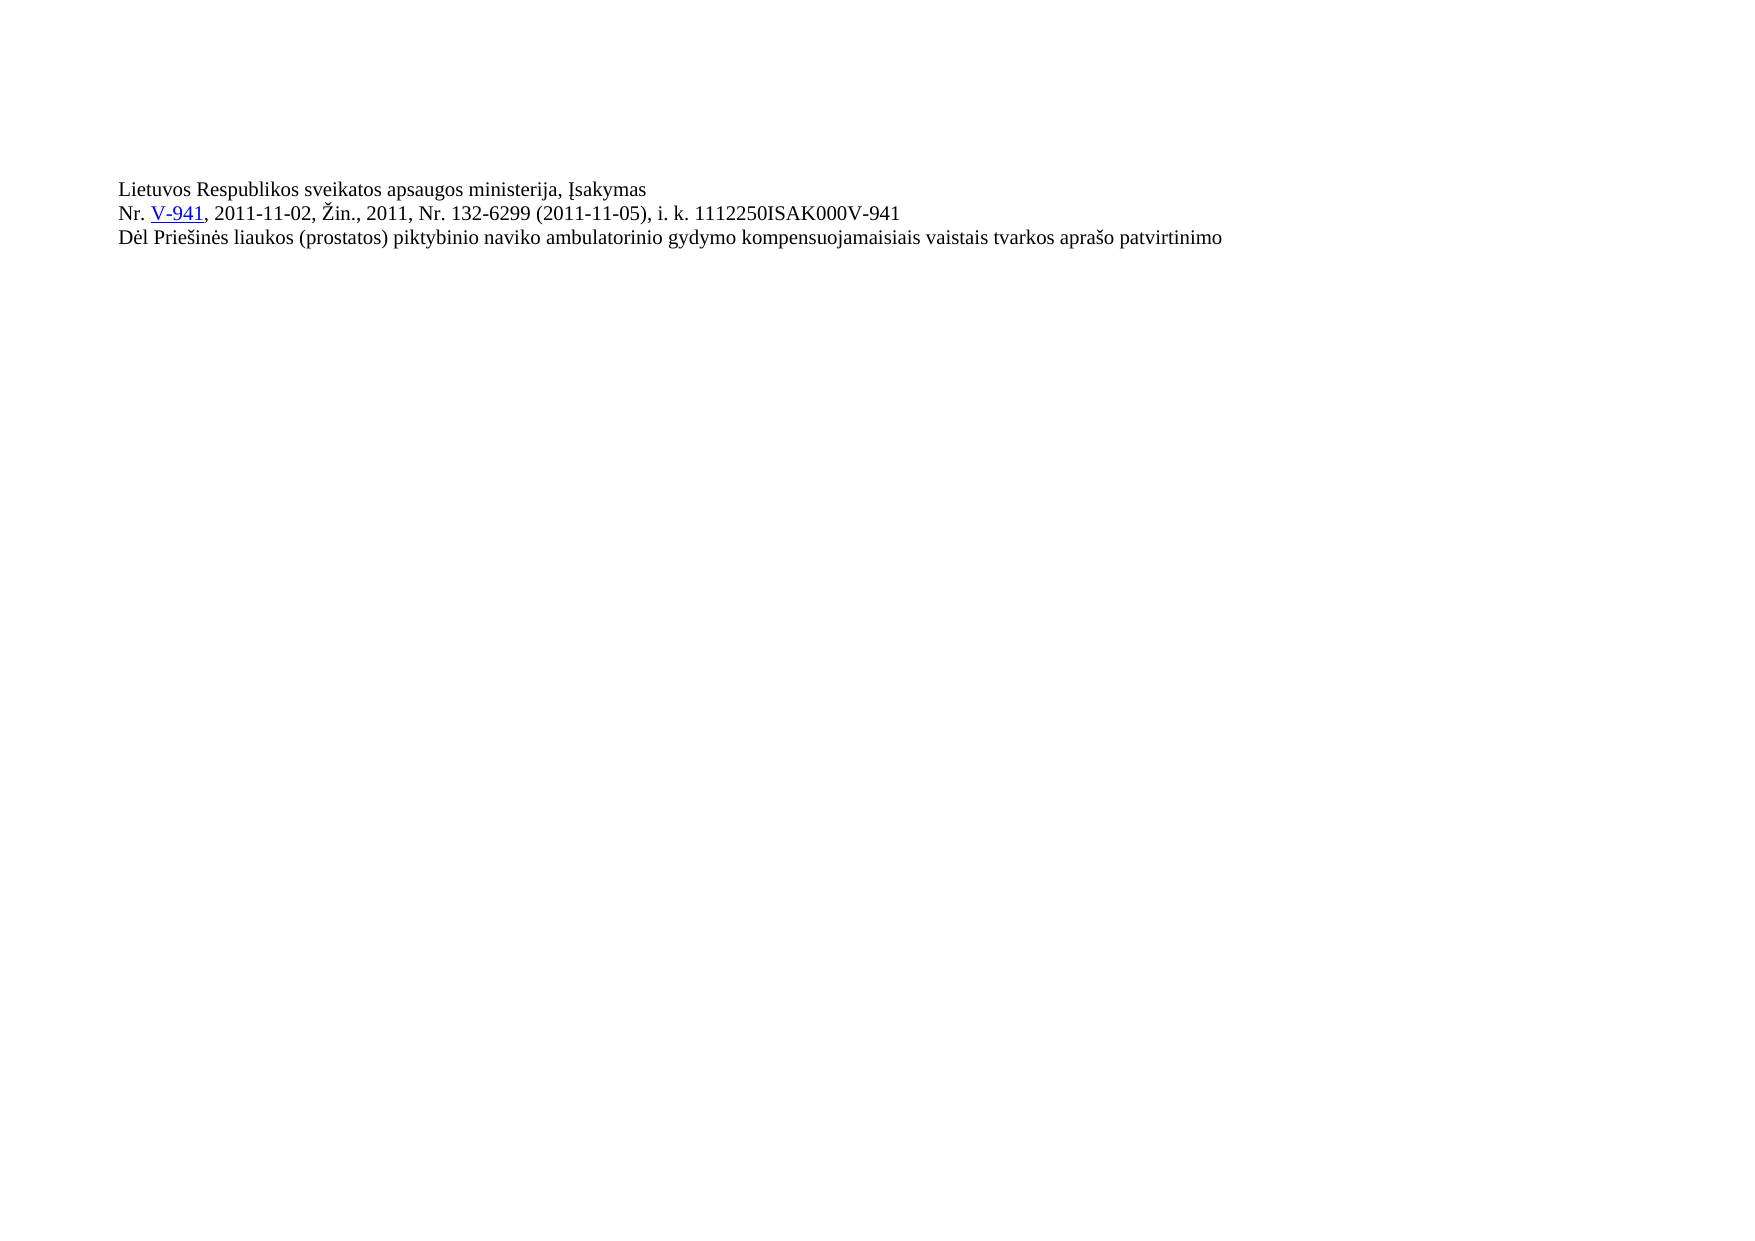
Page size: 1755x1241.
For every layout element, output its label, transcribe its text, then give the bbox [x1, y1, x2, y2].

text Nr. V-941, 2011-11-02, Žin., 2011, Nr. 132-6299 (2011-11-05), i. k. 1112250ISAK000V-941 [118, 201, 1636, 225]
text Dėl Priešinės liaukos (prostatos) piktybinio naviko ambulatorinio gydymo kompensuojamaisiais vaistais tvarkos aprašo patvirtinimo [118, 225, 1636, 249]
text Lietuvos Respublikos sveikatos apsaugos ministerija, Įsakymas [118, 177, 1636, 201]
